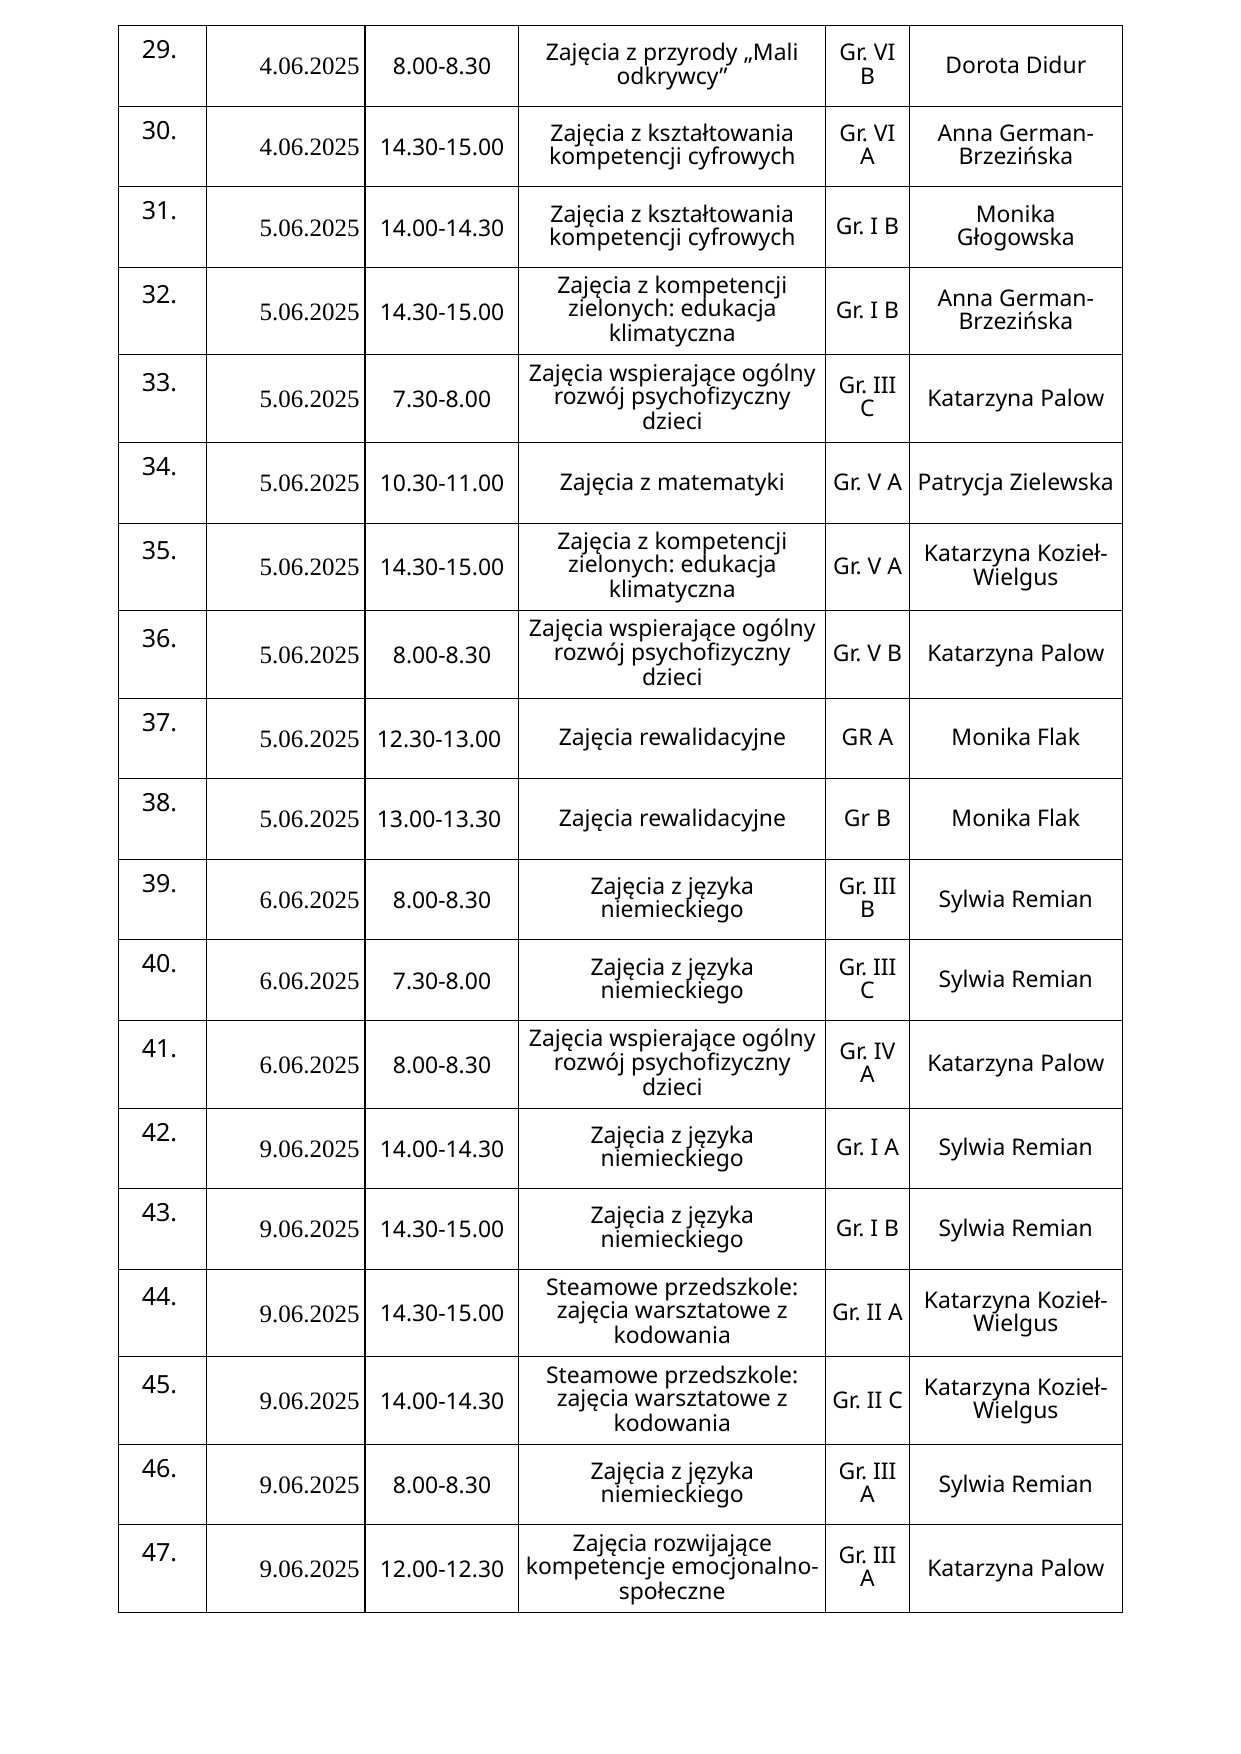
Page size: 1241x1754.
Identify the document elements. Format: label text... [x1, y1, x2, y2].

table_cell Gr. II C [826, 1357, 909, 1444]
table_cell Zajęcia wspierające ogólny rozwój psychofizyczny dzieci [519, 1021, 825, 1107]
table_cell 5.06.2025 [207, 443, 364, 522]
table_cell Gr. I A [826, 1109, 909, 1188]
table_cell Gr. VI B [826, 26, 909, 106]
table_cell [119, 443, 206, 522]
table_cell 10.30-11.00 [366, 443, 518, 522]
table_cell Monika Flak [910, 779, 1122, 859]
table_cell Gr B [826, 779, 909, 859]
table_cell 14.30-15.00 [366, 524, 518, 610]
table_cell [119, 1357, 206, 1444]
table_cell Gr. I B [826, 187, 909, 267]
table_cell Katarzyna Palow [910, 355, 1122, 442]
table_cell Gr. VI A [826, 107, 909, 186]
table_cell Zajęcia z matematyki [519, 443, 825, 522]
table_cell [119, 187, 206, 267]
table_cell Zajęcia z języka niemieckiego [519, 1109, 825, 1188]
table_cell Zajęcia wspierające ogólny rozwój psychofizyczny dzieci [519, 611, 825, 697]
table_cell Gr. III A [826, 1445, 909, 1524]
table_cell 12.30-13.00 [366, 699, 518, 778]
table_cell Zajęcia z kompetencji zielonych: edukacja klimatyczna [519, 524, 825, 610]
table_cell 13.00-13.30 [366, 779, 518, 859]
table_cell Gr. I B [826, 268, 909, 354]
table_cell Katarzyna Palow [910, 611, 1122, 697]
table_cell Zajęcia rozwijające kompetencje emocjonalno-społeczne [519, 1525, 825, 1612]
table_cell 6.06.2025 [207, 860, 364, 939]
table_cell [119, 26, 206, 106]
table_cell Gr. II A [826, 1270, 909, 1356]
table_cell [119, 779, 206, 859]
table_cell 8.00-8.30 [366, 26, 518, 106]
table_cell Zajęcia wspierające ogólny rozwój psychofizyczny dzieci [519, 355, 825, 442]
table_cell 8.00-8.30 [366, 1445, 518, 1524]
table_cell Gr. I B [826, 1189, 909, 1269]
table_cell 9.06.2025 [207, 1357, 364, 1444]
table_cell Monika Głogowska [910, 187, 1122, 267]
table_cell 6.06.2025 [207, 940, 364, 1020]
table_cell Sylwia Remian [910, 1109, 1122, 1188]
table_cell Steamowe przedszkole: zajęcia warsztatowe z kodowania [519, 1270, 825, 1356]
table_cell 14.30-15.00 [366, 268, 518, 354]
table_cell 5.06.2025 [207, 524, 364, 610]
table_cell [119, 1021, 206, 1107]
table_cell Gr. IV A [826, 1021, 909, 1107]
table_cell Zajęcia z przyrody „Mali odkrywcy” [519, 26, 825, 106]
table_cell 5.06.2025 [207, 611, 364, 697]
table_cell Zajęcia z kompetencji zielonych: edukacja klimatyczna [519, 268, 825, 354]
table_cell 9.06.2025 [207, 1445, 364, 1524]
table_cell [119, 1270, 206, 1356]
table_cell Gr. V B [826, 611, 909, 697]
table_cell 5.06.2025 [207, 779, 364, 859]
table_cell 8.00-8.30 [366, 611, 518, 697]
table_cell Zajęcia z kształtowania kompetencji cyfrowych [519, 187, 825, 267]
table_cell Gr. III C [826, 355, 909, 442]
table_cell [119, 1445, 206, 1524]
table_cell 14.00-14.30 [366, 1109, 518, 1188]
table_cell Zajęcia z kształtowania kompetencji cyfrowych [519, 107, 825, 186]
table_cell 7.30-8.00 [366, 355, 518, 442]
table_cell 6.06.2025 [207, 1021, 364, 1107]
table_cell Katarzyna Kozieł-Wielgus [910, 1357, 1122, 1444]
table_cell Katarzyna Kozieł-Wielgus [910, 524, 1122, 610]
table_cell Zajęcia z języka niemieckiego [519, 1189, 825, 1269]
table_cell 5.06.2025 [207, 268, 364, 354]
table_cell [119, 107, 206, 186]
table_cell GR A [826, 699, 909, 778]
table_cell 14.30-15.00 [366, 1189, 518, 1269]
table_cell Katarzyna Palow [910, 1525, 1122, 1612]
table_cell 4.06.2025 [207, 107, 364, 186]
table_cell [119, 1525, 206, 1612]
table_cell Katarzyna Kozieł-Wielgus [910, 1270, 1122, 1356]
table_cell [119, 524, 206, 610]
table_cell [119, 699, 206, 778]
table_cell Gr. V A [826, 443, 909, 522]
table_cell Gr. III C [826, 940, 909, 1020]
table_cell 5.06.2025 [207, 187, 364, 267]
table_cell 4.06.2025 [207, 26, 364, 106]
table_cell Sylwia Remian [910, 860, 1122, 939]
table_cell 5.06.2025 [207, 699, 364, 778]
table_cell Zajęcia rewalidacyjne [519, 779, 825, 859]
table_cell 14.00-14.30 [366, 187, 518, 267]
table_cell 14.00-14.30 [366, 1357, 518, 1444]
table_cell Zajęcia rewalidacyjne [519, 699, 825, 778]
table_cell 9.06.2025 [207, 1270, 364, 1356]
table_cell Zajęcia z języka niemieckiego [519, 1445, 825, 1524]
table_cell 9.06.2025 [207, 1525, 364, 1612]
table_cell [119, 940, 206, 1020]
table_cell Gr. V A [826, 524, 909, 610]
table_cell Sylwia Remian [910, 940, 1122, 1020]
table_cell Dorota Didur [910, 26, 1122, 106]
table_cell 9.06.2025 [207, 1189, 364, 1269]
table_cell Gr. III B [826, 860, 909, 939]
table_cell 5.06.2025 [207, 355, 364, 442]
table_cell Sylwia Remian [910, 1189, 1122, 1269]
table_cell Zajęcia z języka niemieckiego [519, 860, 825, 939]
table_cell Katarzyna Palow [910, 1021, 1122, 1107]
table_cell [119, 268, 206, 354]
table_cell Monika Flak [910, 699, 1122, 778]
table_cell Steamowe przedszkole: zajęcia warsztatowe z kodowania [519, 1357, 825, 1444]
table_cell 9.06.2025 [207, 1109, 364, 1188]
table_cell 8.00-8.30 [366, 1021, 518, 1107]
table_cell Patrycja Zielewska [910, 443, 1122, 522]
table_cell 14.30-15.00 [366, 107, 518, 186]
table_cell Anna German-Brzezińska [910, 107, 1122, 186]
table_cell Gr. III A [826, 1525, 909, 1612]
table_cell [119, 611, 206, 697]
table_cell [119, 860, 206, 939]
table_cell 7.30-8.00 [366, 940, 518, 1020]
table_cell 8.00-8.30 [366, 860, 518, 939]
table_cell 12.00-12.30 [366, 1525, 518, 1612]
table_cell [119, 1109, 206, 1188]
table_cell Sylwia Remian [910, 1445, 1122, 1524]
table_cell Zajęcia z języka niemieckiego [519, 940, 825, 1020]
table_cell Anna German-Brzezińska [910, 268, 1122, 354]
table_cell [119, 1189, 206, 1269]
table_cell 14.30-15.00 [366, 1270, 518, 1356]
table_cell [119, 355, 206, 442]
